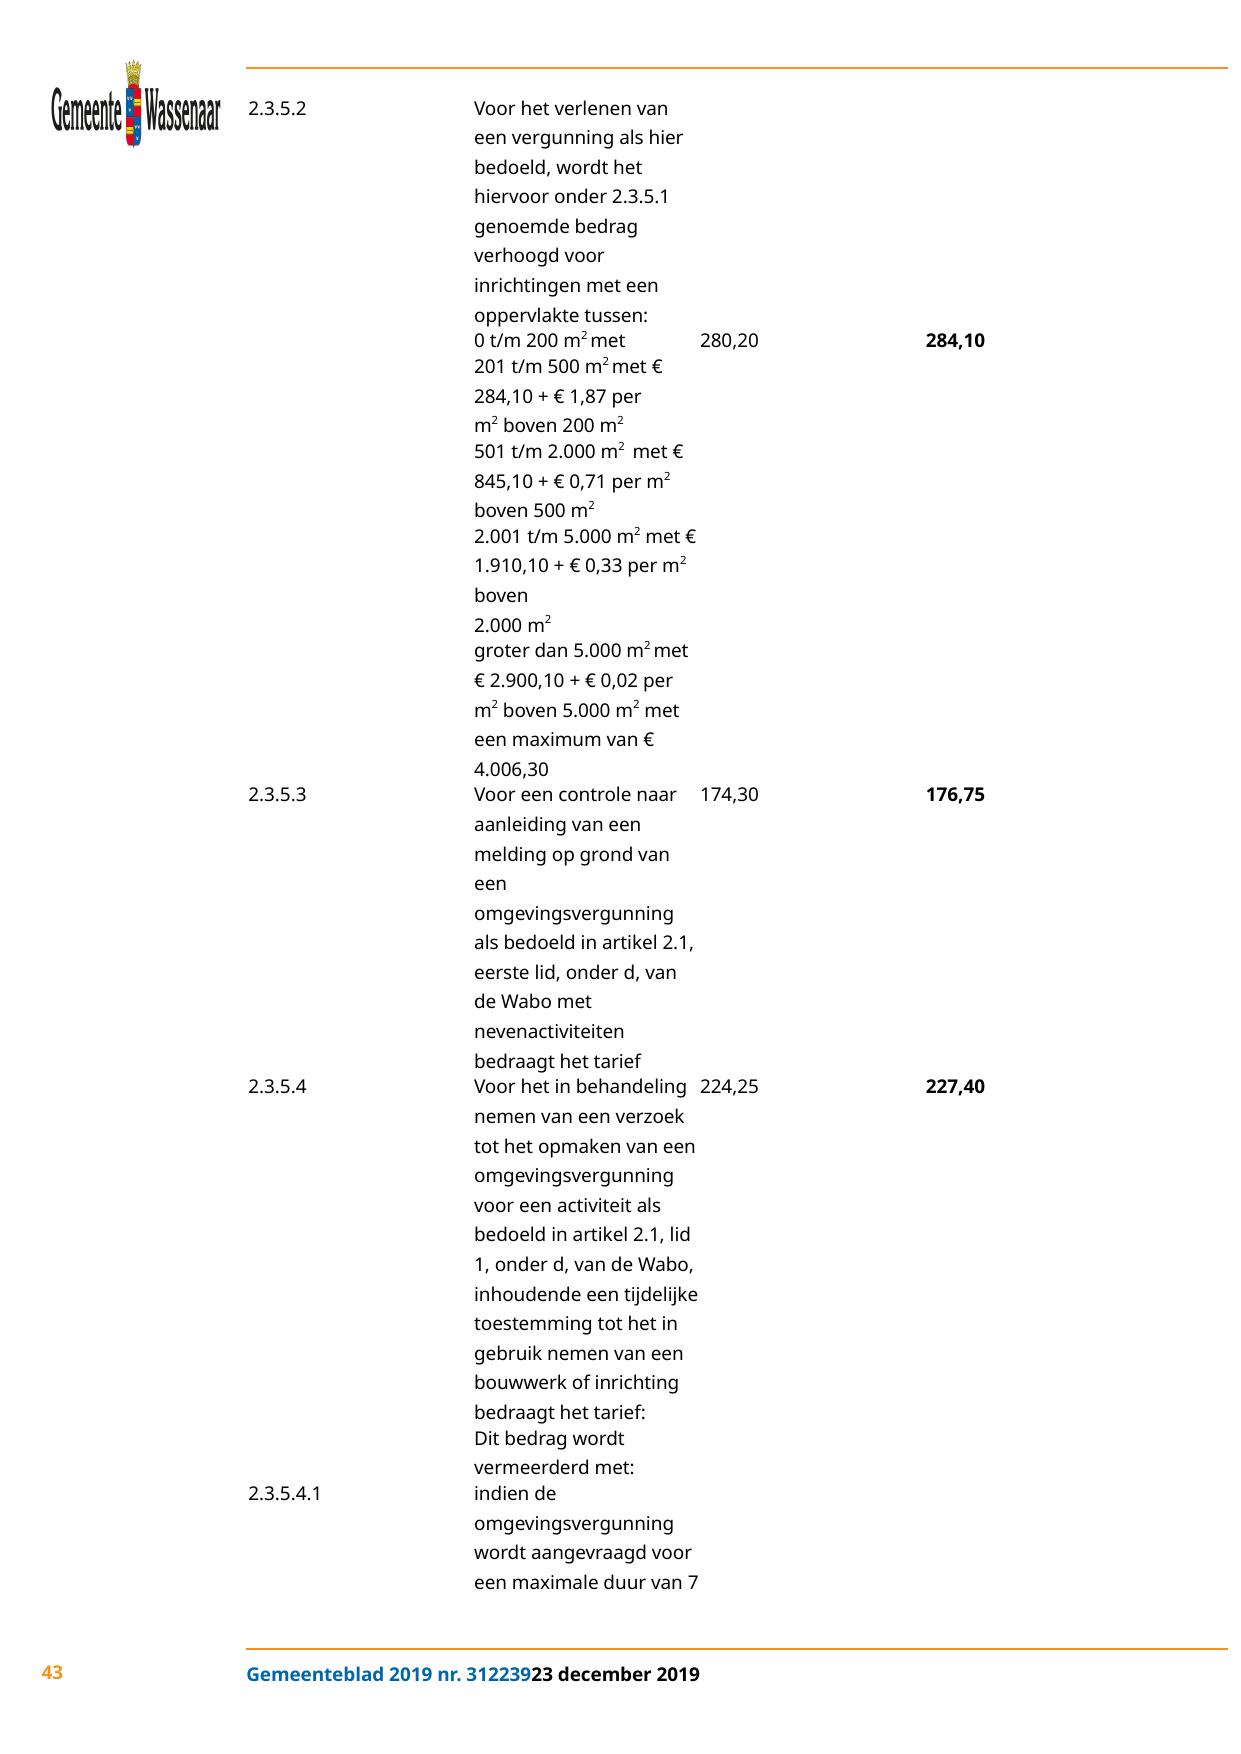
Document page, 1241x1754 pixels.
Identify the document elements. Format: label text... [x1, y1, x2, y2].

table_cell [700, 523, 926, 638]
table_cell [700, 95, 926, 328]
table_cell [248, 438, 474, 523]
table_cell 2.001 t/m 5.000 m2 met € 1.910,10 + € 0,33 per m2 boven 2.000 m2 [474, 523, 700, 638]
table_cell 2.3.5.4.1 [248, 1480, 474, 1594]
table_cell [926, 523, 1152, 638]
table_cell 176,75 [926, 782, 1152, 1074]
table_cell [926, 638, 1152, 782]
picture [41, 47, 231, 172]
table_cell Voor het in behandeling nemen van een verzoek tot het opmaken van een omgevingsvergunning voor een activiteit als bedoeld in artikel 2.1, lid 1, onder d, van de Wabo, inhoudende een tijdelijke toestemming tot het in gebruik nemen van een bouwwerk of inrichting bedraagt het tarief: [474, 1074, 700, 1425]
table_cell [700, 353, 926, 438]
table_cell Dit bedrag wordt vermeerderd met: [474, 1425, 700, 1480]
table_cell 501 t/m 2.000 m2 met € 845,10 + € 0,71 per m2 boven 500 m2 [474, 438, 700, 523]
table_cell [926, 1425, 1152, 1480]
table_cell 0 t/m 200 m2 met [474, 328, 700, 353]
table_cell indien de omgevingsvergunning wordt aangevraagd voor een maximale duur van 7 [474, 1480, 700, 1594]
table_cell 174,30 [700, 782, 926, 1074]
table_cell 201 t/m 500 m2 met € 284,10 + € 1,87 per m2 boven 200 m2 [474, 353, 700, 438]
table_cell 2.3.5.4 [248, 1074, 474, 1425]
table_cell 2.3.5.3 [248, 782, 474, 1074]
table_cell Voor het verlenen van een vergunning als hier bedoeld, wordt het hiervoor onder 2.3.5.1 genoemde bedrag verhoogd voor inrichtingen met een oppervlakte tussen: [474, 95, 700, 328]
table_cell 227,40 [926, 1074, 1152, 1425]
table_cell 280,20 [700, 328, 926, 353]
table_cell [700, 438, 926, 523]
table_cell [248, 1425, 474, 1480]
table_cell 224,25 [700, 1074, 926, 1425]
table_cell [926, 353, 1152, 438]
table_cell [926, 438, 1152, 523]
table_cell [248, 523, 474, 638]
table_cell [700, 638, 926, 782]
table_cell [700, 1425, 926, 1480]
table_cell 2.3.5.2 [248, 95, 474, 328]
table_cell [926, 1480, 1152, 1594]
table_cell [926, 95, 1152, 328]
table_cell [248, 328, 474, 353]
table_cell 284,10 [926, 328, 1152, 353]
table_cell [248, 353, 474, 438]
table_cell Voor een controle naar aanleiding van een melding op grond van een omgevingsvergunning als bedoeld in artikel 2.1, eerste lid, onder d, van de Wabo met nevenactiviteiten bedraagt het tarief [474, 782, 700, 1074]
table_cell groter dan 5.000 m2 met € 2.900,10 + € 0,02 per m2 boven 5.000 m2 met een maximum van € 4.006,30 [474, 638, 700, 782]
table_cell [248, 638, 474, 782]
table_cell [700, 1480, 926, 1594]
